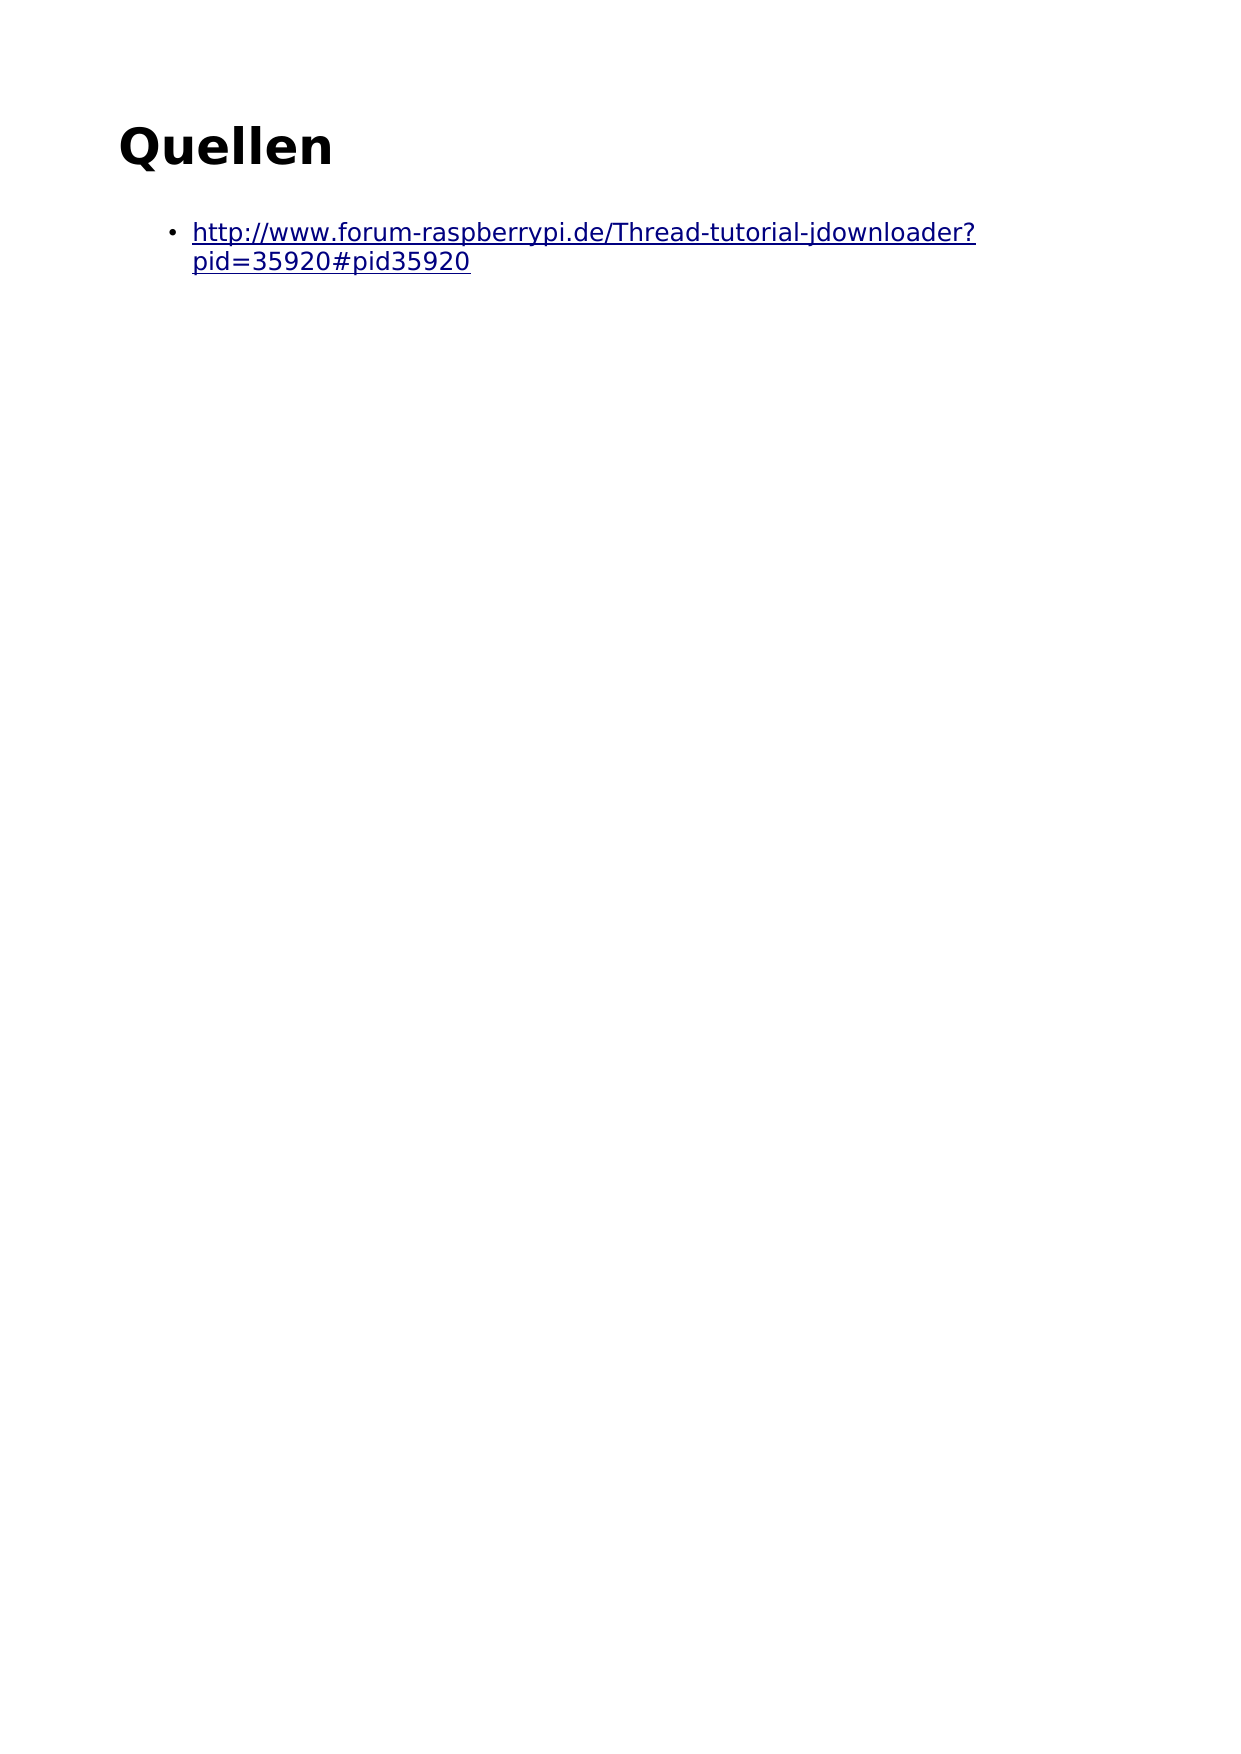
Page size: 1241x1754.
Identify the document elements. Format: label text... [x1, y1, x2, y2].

subtitle Quellen [118, 118, 1122, 176]
list http://www.forum-raspberrypi.de/Thread-tutorial-jdownloader?pid=35920#pid35920 [177, 218, 1122, 277]
